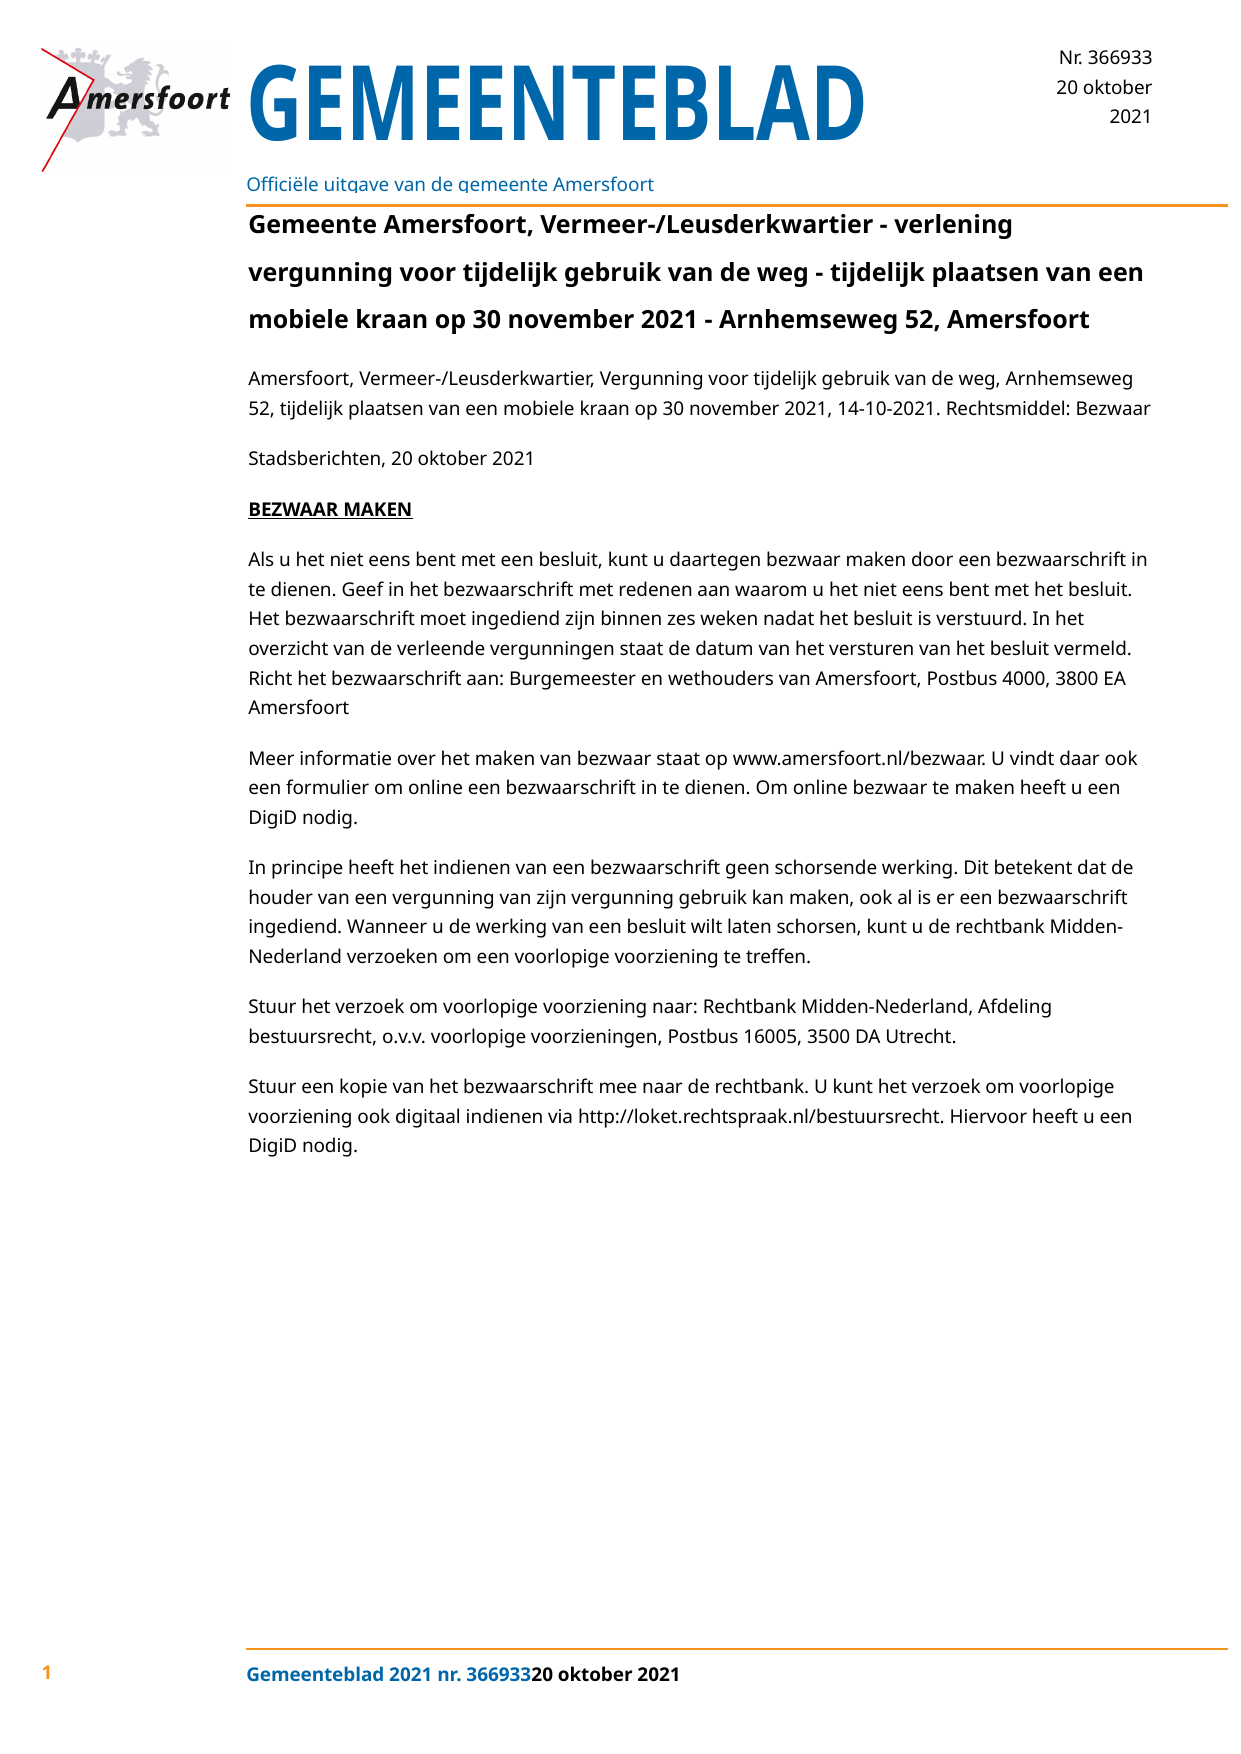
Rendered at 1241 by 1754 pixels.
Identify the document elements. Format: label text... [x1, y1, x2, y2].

text Stuur het verzoek om voorlopige voorziening naar: Rechtbank Midden-Nederland, Afdeling bestuursrecht, o.v.v. voorlopige voorzieningen, Postbus 16005, 3500 DA Utrecht. [248, 993, 1152, 1049]
text Amersfoort, Vermeer-/Leusderkwartier, Vergunning voor tijdelijk gebruik van de weg, Arnhemseweg 52, tijdelijk plaatsen van een mobiele kraan op 30 november 2021, 14-10-2021. Rechtsmiddel: Bezwaar [248, 366, 1152, 421]
text In principe heeft het indienen van een bezwaarschrift geen schorsende werking. Dit betekent dat de houder van een vergunning van zijn vergunning gebruik kan maken, ook al is er een bezwaarschrift ingediend. Wanneer u de werking van een besluit wilt laten schorsen, kunt u de rechtbank Midden-Nederland verzoeken om een voorlopige voorziening te treffen. [248, 854, 1152, 969]
text Stadsberichten, 20 oktober 2021 [248, 446, 1152, 471]
text Als u het niet eens bent met een besluit, kunt u daartegen bezwaar maken door een bezwaarschrift in te dienen. Geef in het bezwaarschrift met redenen aan waarom u het niet eens bent met het besluit. Het bezwaarschrift moet ingediend zijn binnen zes weken nadat het besluit is verstuurd. In het overzicht van de verleende vergunningen staat de datum van het versturen van het besluit vermeld. Richt het bezwaarschrift aan: Burgemeester en wethouders van Amersfoort, Postbus 4000, 3800 EA Amersfoort [248, 546, 1152, 720]
text BEZWAAR MAKEN [248, 496, 1152, 522]
text Gemeente Amersfoort, Vermeer-/Leusderkwartier - verlening vergunning voor tijdelijk gebruik van de weg - tijdelijk plaatsen van een mobiele kraan op 30 november 2021 - Arnhemseweg 52, Amersfoort [248, 207, 1152, 336]
picture [41, 47, 231, 172]
text Meer informatie over het maken van bezwaar staat op www.amersfoort.nl/bezwaar. U vindt daar ook een formulier om online een bezwaarschrift in te dienen. Om online bezwaar te maken heeft u een DigiD nodig. [248, 745, 1152, 829]
text Stuur een kopie van het bezwaarschrift mee naar de rechtbank. U kunt het verzoek om voorlopige voorziening ook digitaal indienen via http://loket.rechtspraak.nl/bestuursrecht. Hiervoor heeft u een DigiD nodig. [248, 1073, 1152, 1158]
